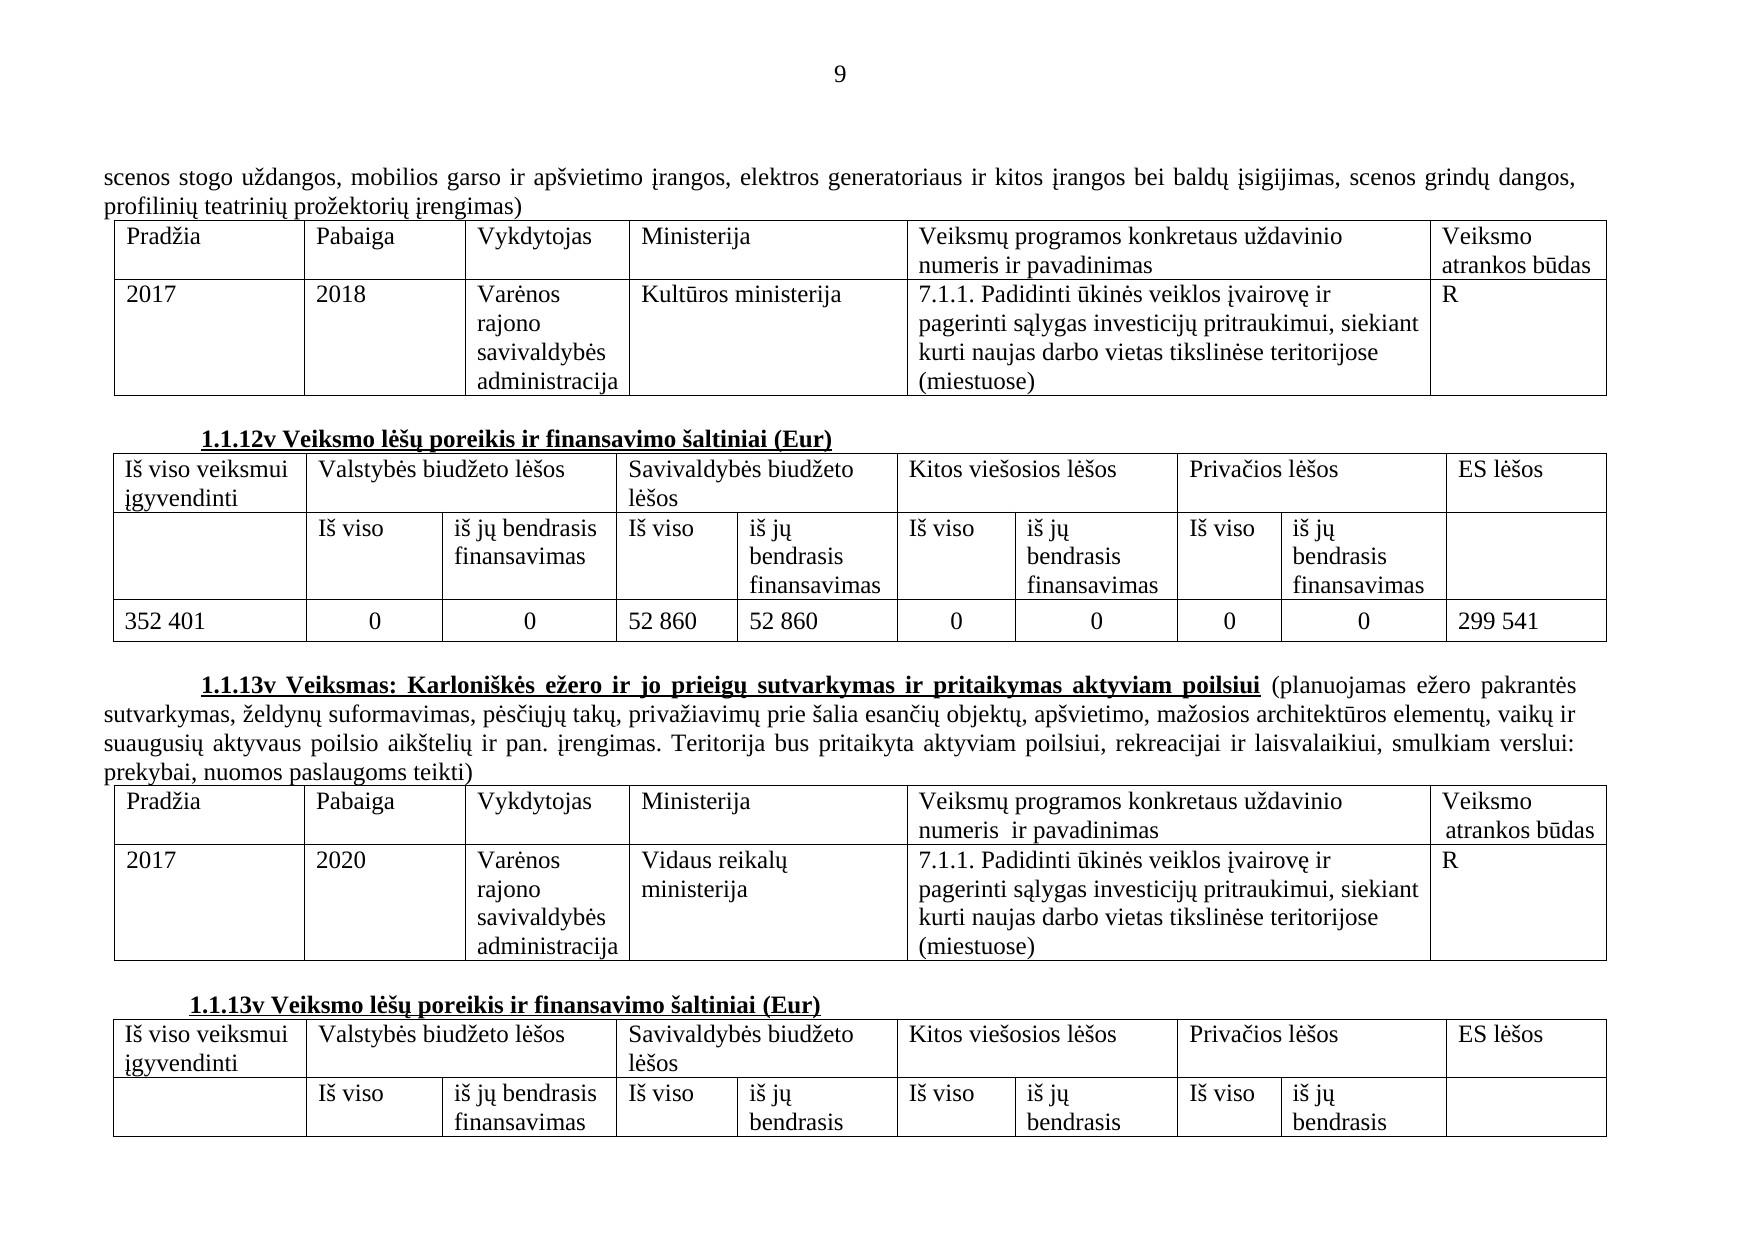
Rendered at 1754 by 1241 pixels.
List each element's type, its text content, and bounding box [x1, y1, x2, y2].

table_cell Vidaus reikalų ministerija [630, 845, 907, 960]
table_cell [1447, 1078, 1606, 1136]
table_cell iš jų bendrasis finansavimas [1016, 513, 1177, 599]
text scenos stogo uždangos, mobilios garso ir apšvietimo įrangos, elektros generatoriaus ir kitos įrangos bei baldų įsigijimas, scenos grindų dangos, profilinių teatrinių prožektorių įrengimas) [103, 162, 1577, 220]
table_cell Iš viso [307, 1078, 442, 1136]
table_cell [114, 513, 306, 599]
table_cell iš jų bendrasis [1016, 1078, 1177, 1136]
table_cell Iš viso [1178, 1078, 1281, 1136]
table_header Savivaldybės biudžeto lėšos [617, 454, 897, 512]
table_cell R [1431, 280, 1606, 394]
table_cell Iš viso [307, 513, 442, 599]
table_cell 352 401 [114, 600, 306, 641]
text 1.1.12v Veiksmo lėšų poreikis ir finansavimo šaltiniai (Eur) [103, 424, 1577, 453]
table_cell 0 [307, 600, 442, 641]
table_cell Iš viso [617, 1078, 737, 1136]
table_header Kitos viešosios lėšos [898, 1020, 1177, 1077]
table_cell Iš viso [1178, 513, 1281, 599]
table_header Privačios lėšos [1178, 1020, 1446, 1077]
table_cell 2017 [115, 845, 304, 960]
table_cell Kultūros ministerija [630, 280, 907, 394]
table_cell iš jų bendrasis [1282, 1078, 1446, 1136]
table_cell 2017 [115, 280, 304, 394]
table_cell 299 541 [1447, 600, 1606, 641]
table_cell iš jų bendrasis finansavimas [443, 1078, 616, 1136]
table_cell Iš viso [898, 513, 1015, 599]
table_header Iš viso veiksmui įgyvendinti [114, 454, 306, 512]
table_cell 7.1.1. Padidinti ūkinės veiklos įvairovę ir pagerinti sąlygas investicijų pritraukimui, siekiant kurti naujas darbo vietas tikslinėse teritorijose (miestuose) [908, 280, 1430, 394]
table_cell iš jų bendrasis finansavimas [443, 513, 616, 599]
table_cell R [1431, 845, 1606, 960]
table_cell 2018 [305, 280, 465, 394]
table_cell Varėnos rajono savivaldybės administracija [466, 845, 629, 960]
table_header Kitos viešosios lėšos [898, 454, 1177, 512]
table_header Veiksmų programos konkretaus uždavinio numeris ir pavadinimas [908, 221, 1430, 278]
table_cell Iš viso [617, 513, 737, 599]
table_header Iš viso veiksmui įgyvendinti [114, 1020, 306, 1077]
table_header ES lėšos [1447, 454, 1606, 512]
table_header Ministerija [630, 786, 907, 844]
table_header Pabaiga [305, 786, 465, 844]
table_cell 2020 [305, 845, 465, 960]
table_cell iš jų bendrasis finansavimas [738, 513, 897, 599]
table_header Ministerija [630, 221, 907, 278]
table_header Veiksmo atrankos būdas [1431, 221, 1606, 278]
table_cell Iš viso [898, 1078, 1015, 1136]
text 1.1.13v Veiksmas: Karloniškės ežero ir jo prieigų sutvarkymas ir pritaikymas aktyviam poilsiui (planuojamas ežero pakrantės sutvarkymas, želdynų suformavimas, pėsčiųjų takų, privažiavimų prie šalia esančių objektų, apšvietimo, mažosios architektūros elementų, vaikų ir suaugusių aktyvaus poilsio aikštelių ir pan. įrengimas. Teritorija bus pritaikyta aktyviam poilsiui, rekreacijai ir laisvalaikiui, smulkiam verslui: prekybai, nuomos paslaugoms teikti) [103, 670, 1577, 785]
table_header Valstybės biudžeto lėšos [307, 1020, 616, 1077]
table_cell Varėnos rajono savivaldybės administracija [466, 280, 629, 394]
table_cell iš jų bendrasis [738, 1078, 897, 1136]
table_header Pradžia [115, 221, 304, 278]
table_cell 52 860 [738, 600, 897, 641]
table_header ES lėšos [1447, 1020, 1606, 1077]
table_header Vykdytojas [466, 221, 629, 278]
table_header Valstybės biudžeto lėšos [307, 454, 616, 512]
table_header Vykdytojas [466, 786, 629, 844]
table_cell 0 [1016, 600, 1177, 641]
table_cell [114, 1078, 306, 1136]
table_cell [1447, 513, 1606, 599]
table_cell 0 [1282, 600, 1446, 641]
table_cell 0 [443, 600, 616, 641]
text 1.1.13v Veiksmo lėšų poreikis ir finansavimo šaltiniai (Eur) [103, 990, 1577, 1018]
table_header Savivaldybės biudžeto lėšos [617, 1020, 897, 1077]
table_header Veiksmo atrankos būdas [1431, 786, 1606, 844]
table_cell iš jų bendrasis finansavimas [1282, 513, 1446, 599]
table_header Privačios lėšos [1178, 454, 1446, 512]
table_header Pabaiga [305, 221, 465, 278]
table_header Pradžia [115, 786, 304, 844]
table_cell 0 [898, 600, 1015, 641]
table_cell 7.1.1. Padidinti ūkinės veiklos įvairovę ir pagerinti sąlygas investicijų pritraukimui, siekiant kurti naujas darbo vietas tikslinėse teritorijose (miestuose) [908, 845, 1430, 960]
table_cell 52 860 [617, 600, 737, 641]
table_header Veiksmų programos konkretaus uždavinio numeris ir pavadinimas [908, 786, 1430, 844]
table_cell 0 [1178, 600, 1281, 641]
